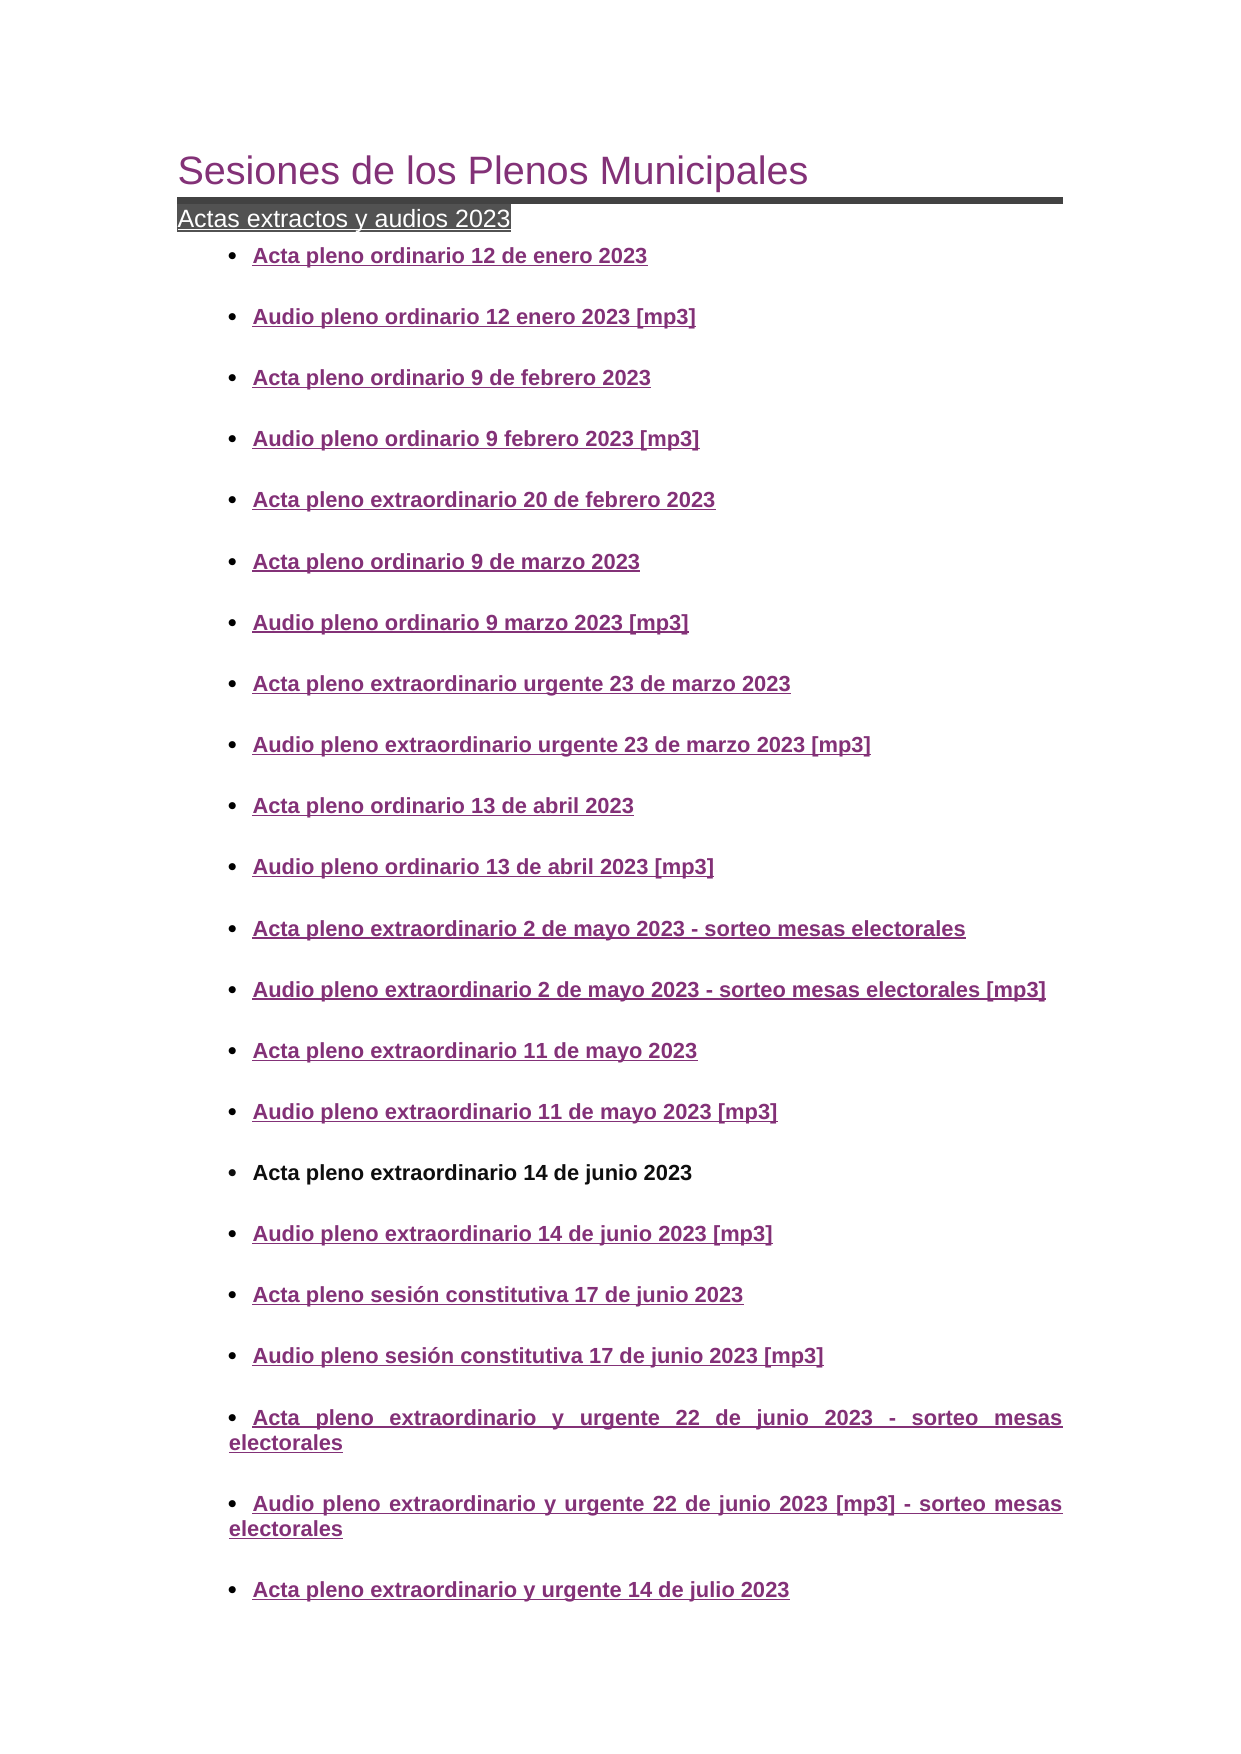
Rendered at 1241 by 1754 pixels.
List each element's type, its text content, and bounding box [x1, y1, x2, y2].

list Audio pleno extraordinario y urgente 22 de junio 2023 [mp3] - sorteo mesas electorales [229, 1491, 1063, 1541]
list Audio pleno ordinario 9 febrero 2023 [mp3] [229, 426, 1063, 451]
list Audio pleno extraordinario 2 de mayo 2023 - sorteo mesas electorales [mp3] [229, 977, 1063, 1002]
list Audio pleno extraordinario 11 de mayo 2023 [mp3] [229, 1099, 1063, 1124]
list Audio pleno ordinario 12 enero 2023 [mp3] [229, 304, 1063, 329]
list Audio pleno ordinario 9 marzo 2023 [mp3] [229, 610, 1063, 635]
list Acta pleno extraordinario y urgente 14 de julio 2023 [229, 1577, 1063, 1602]
list Acta pleno extraordinario 11 de mayo 2023 [229, 1038, 1063, 1063]
list Acta pleno ordinario 9 de marzo 2023 [229, 548, 1063, 574]
list Acta pleno extraordinario y urgente 22 de junio 2023 - sorteo mesas electorales [229, 1404, 1063, 1455]
list Acta pleno extraordinario urgente 23 de marzo 2023 [229, 671, 1063, 696]
list Acta pleno extraordinario 14 de junio 2023 [229, 1160, 1063, 1185]
list Audio pleno extraordinario 14 de junio 2023 [mp3] [229, 1221, 1063, 1246]
list Audio pleno extraordinario urgente 23 de marzo 2023 [mp3] [229, 732, 1063, 757]
list Acta pleno ordinario 9 de febrero 2023 [229, 365, 1063, 390]
list Acta pleno ordinario 12 de enero 2023 [229, 243, 1063, 268]
list Acta pleno sesión constitutiva 17 de junio 2023 [229, 1282, 1063, 1307]
list Acta pleno extraordinario 2 de mayo 2023 - sorteo mesas electorales [229, 915, 1063, 941]
list Audio pleno sesión constitutiva 17 de junio 2023 [mp3] [229, 1343, 1063, 1369]
subtitle Sesiones de los Plenos Municipales [177, 148, 1063, 197]
list Acta pleno extraordinario 20 de febrero 2023 [229, 487, 1063, 513]
list Audio pleno ordinario 13 de abril 2023 [mp3] [229, 854, 1063, 879]
text Actas extractos y audios 2023 [177, 204, 1063, 232]
list Acta pleno ordinario 13 de abril 2023 [229, 793, 1063, 818]
